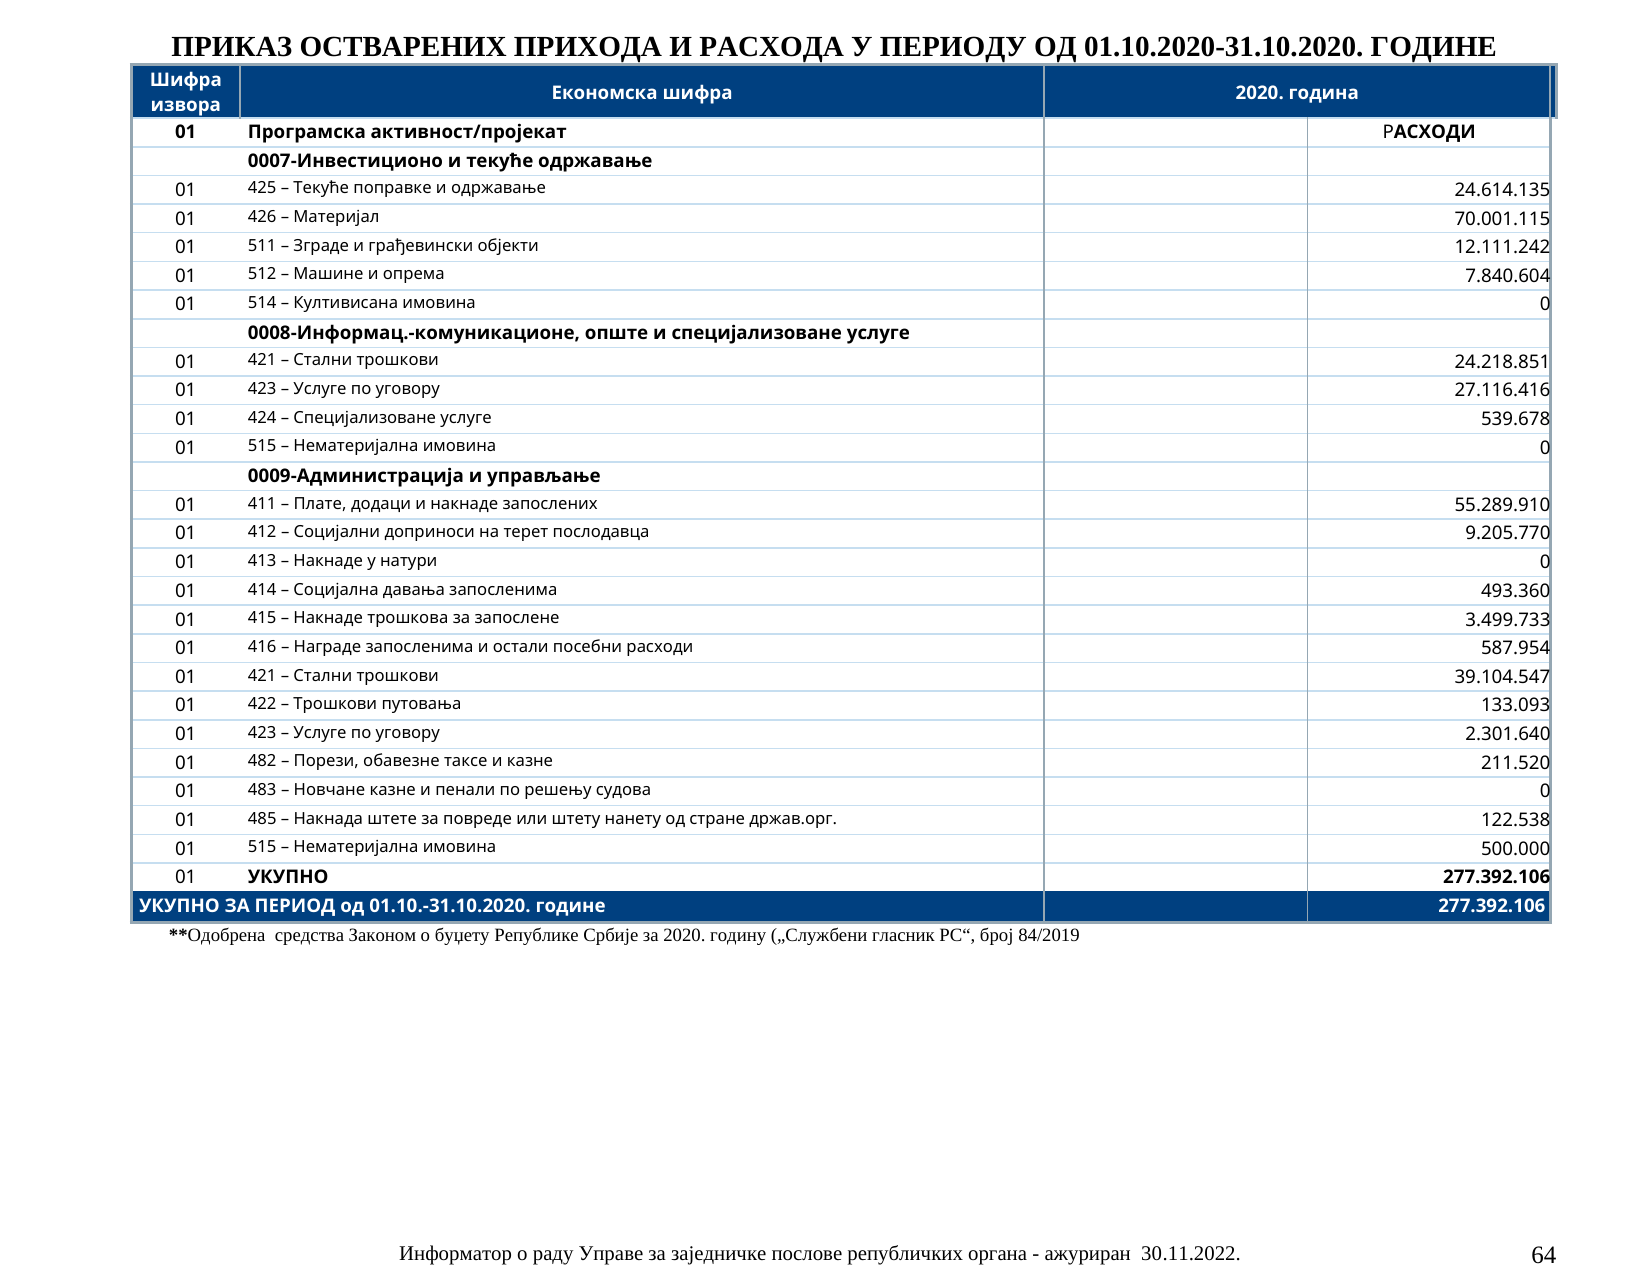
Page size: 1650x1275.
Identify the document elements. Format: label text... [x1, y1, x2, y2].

table_cell 0 [1308, 549, 1549, 576]
table_cell 515 – Нематеријална имовина [240, 835, 1043, 862]
table_cell 01 [133, 291, 240, 318]
table_cell 01 [133, 835, 240, 862]
table_cell 514 – Култивисана имовина [240, 291, 1043, 318]
table_cell [1045, 434, 1307, 461]
table_cell 01 [133, 778, 240, 805]
table_cell [1552, 175, 1556, 203]
table_cell УКУПНО ЗА ПЕРИОД од 01.10.-31.10.2020. године [133, 891, 1043, 921]
table_cell 70.001.115 [1308, 205, 1549, 232]
table_cell [133, 463, 240, 490]
table_cell 0 [1308, 434, 1549, 461]
table_cell Програмска активност/пројекат [240, 119, 1043, 146]
table_cell [1045, 635, 1307, 662]
table_cell 01 [133, 577, 240, 604]
table_cell [1045, 262, 1307, 289]
table_cell [1045, 233, 1307, 261]
table_cell 01 [133, 549, 240, 576]
table_cell 421 – Стални трошкови [240, 348, 1043, 375]
table_cell 01 [133, 806, 240, 833]
table_cell 01 [133, 233, 240, 261]
table_cell [1045, 806, 1307, 833]
table_cell [1552, 805, 1556, 833]
table_cell [1045, 348, 1307, 375]
table_cell [1308, 320, 1549, 346]
table_cell 7.840.604 [1308, 262, 1549, 289]
table_cell 500.000 [1308, 835, 1549, 862]
table_cell 01 [133, 491, 240, 518]
table_cell 277.392.106 [1308, 864, 1549, 891]
table_cell [1552, 461, 1556, 490]
table_cell [1045, 148, 1307, 174]
table_cell [1552, 834, 1556, 862]
table_cell 539.678 [1308, 405, 1549, 432]
table_cell РАСХОДИ [1308, 119, 1549, 146]
table_cell 423 – Услуге по уговору [240, 377, 1043, 404]
table_cell 2.301.640 [1308, 721, 1549, 747]
table_cell [1045, 377, 1307, 404]
table_cell 511 – Зграде и грађевински објекти [240, 233, 1043, 261]
table_cell [1552, 203, 1556, 232]
table_cell 27.116.416 [1308, 377, 1549, 404]
table_cell 485 – Накнада штете за повреде или штету нанету од стране држав.орг. [240, 806, 1043, 833]
table_cell 01 [133, 377, 240, 404]
table_cell 211.520 [1308, 749, 1549, 776]
table_cell 01 [133, 663, 240, 690]
table_cell [1552, 891, 1556, 921]
text ПРИКАЗ ОСТВАРЕНИХ ПРИХОДА И РАСХОДА У ПЕРИОДУ ОД 01.10.2020-31.10.2020. ГОДИНЕ [112, 29, 1556, 63]
table_cell 412 – Социјални доприноси на терет послодавца [240, 520, 1043, 547]
table_cell 0 [1308, 291, 1549, 318]
table_cell 01 [133, 692, 240, 719]
table_cell 421 – Стални трошкови [240, 663, 1043, 690]
table_cell [1552, 346, 1556, 375]
table_cell [1045, 749, 1307, 776]
table_cell [1045, 549, 1307, 576]
table_cell 277.392.106 [1308, 891, 1549, 921]
table_cell УКУПНО [240, 864, 1043, 891]
table_cell 0008-Информац.-комуникационе, опште и специјализоване услуге [240, 320, 1043, 346]
table_cell [1045, 176, 1307, 203]
table_cell 01 [133, 635, 240, 662]
table_cell 01 [133, 119, 240, 146]
table_cell 01 [133, 176, 240, 203]
table_cell [1552, 433, 1556, 461]
table_cell 01 [133, 405, 240, 432]
table_cell [1552, 289, 1556, 318]
table_cell 482 – Порези, обавезне таксе и казне [240, 749, 1043, 776]
table_cell 414 – Социјална давања запосленима [240, 577, 1043, 604]
table_cell [1308, 463, 1549, 490]
table_cell [1552, 518, 1556, 547]
table_cell 0009-Администрација и управљање [240, 463, 1043, 490]
table_header [1551, 66, 1555, 117]
table_cell [1552, 662, 1556, 690]
table_cell 512 – Машине и опрема [240, 262, 1043, 289]
table_cell [1045, 320, 1307, 346]
table_cell 01 [133, 520, 240, 547]
table_cell [1552, 119, 1556, 146]
table_cell [1552, 547, 1556, 576]
table_cell [1045, 291, 1307, 318]
table_cell 493.360 [1308, 577, 1549, 604]
table_cell [1552, 318, 1556, 346]
table_cell 425 – Текуће поправке и одржавање [240, 176, 1043, 203]
table_cell [1045, 663, 1307, 690]
table_cell [1045, 721, 1307, 747]
table_cell [1045, 491, 1307, 518]
table_cell 12.111.242 [1308, 233, 1549, 261]
table_cell [1045, 891, 1307, 921]
table_cell 423 – Услуге по уговору [240, 721, 1043, 747]
table_cell 01 [133, 262, 240, 289]
table_cell 01 [133, 749, 240, 776]
table_cell [1552, 862, 1556, 891]
table_cell [1045, 606, 1307, 633]
table_cell 587.954 [1308, 635, 1549, 662]
table_cell [1045, 119, 1307, 146]
table_cell 01 [133, 205, 240, 232]
table_cell 416 – Награде запосленима и остали посебни расходи [240, 635, 1043, 662]
table_cell 424 – Специјализоване услуге [240, 405, 1043, 432]
table_cell [133, 320, 240, 346]
table_cell 55.289.910 [1308, 491, 1549, 518]
table_header 2020. година [1045, 66, 1549, 117]
table_cell [1045, 835, 1307, 862]
table_cell 133.093 [1308, 692, 1549, 719]
table_cell [1552, 690, 1556, 719]
table_cell [1552, 375, 1556, 404]
table_cell 24.218.851 [1308, 348, 1549, 375]
table_cell 515 – Нематеријална имовина [240, 434, 1043, 461]
table_cell [1552, 261, 1556, 289]
table_cell [1045, 463, 1307, 490]
table_header Економска шифра [241, 66, 1043, 117]
table_cell [1552, 604, 1556, 633]
table_cell 01 [133, 864, 240, 891]
table_cell 3.499.733 [1308, 606, 1549, 633]
table_cell [1552, 633, 1556, 662]
table_cell 426 – Материјал [240, 205, 1043, 232]
table_cell 415 – Накнаде трошкова за запослене [240, 606, 1043, 633]
table_cell [1552, 719, 1556, 747]
table_cell [1552, 232, 1556, 261]
table_cell 122.538 [1308, 806, 1549, 833]
table_cell 483 – Новчане казне и пенали по решењу судова [240, 778, 1043, 805]
table_cell 01 [133, 434, 240, 461]
table_cell 9.205.770 [1308, 520, 1549, 547]
table_cell 01 [133, 606, 240, 633]
table_cell 422 – Трошкови путовања [240, 692, 1043, 719]
table_cell [1045, 778, 1307, 805]
table_cell [1045, 577, 1307, 604]
table_cell 39.104.547 [1308, 663, 1549, 690]
table_cell [1552, 146, 1556, 174]
table_header Шифра извора [133, 66, 239, 117]
text **Одобрена средства Законом о буџету Републике Србије за 2020. годину („Службени гласник РС“, број 84/2019 [169, 924, 1556, 945]
table_cell [1552, 576, 1556, 604]
table_cell [1308, 148, 1549, 174]
table_cell 01 [133, 721, 240, 747]
table_cell 01 [133, 348, 240, 375]
table_cell [1045, 864, 1307, 891]
table_cell 0007-Инвестиционо и текуће одржавање [240, 148, 1043, 174]
table_cell [133, 148, 240, 174]
table_cell [1552, 776, 1556, 805]
table_cell [1552, 747, 1556, 776]
table_cell [1045, 692, 1307, 719]
table_cell [1552, 404, 1556, 432]
table_cell [1045, 520, 1307, 547]
table_cell [1045, 405, 1307, 432]
table_cell [1045, 205, 1307, 232]
table_cell 0 [1308, 778, 1549, 805]
table_cell [1552, 490, 1556, 518]
table_cell 24.614.135 [1308, 176, 1549, 203]
table_cell 413 – Накнаде у натури [240, 549, 1043, 576]
table_cell 411 – Плате, додаци и накнаде запослених [240, 491, 1043, 518]
